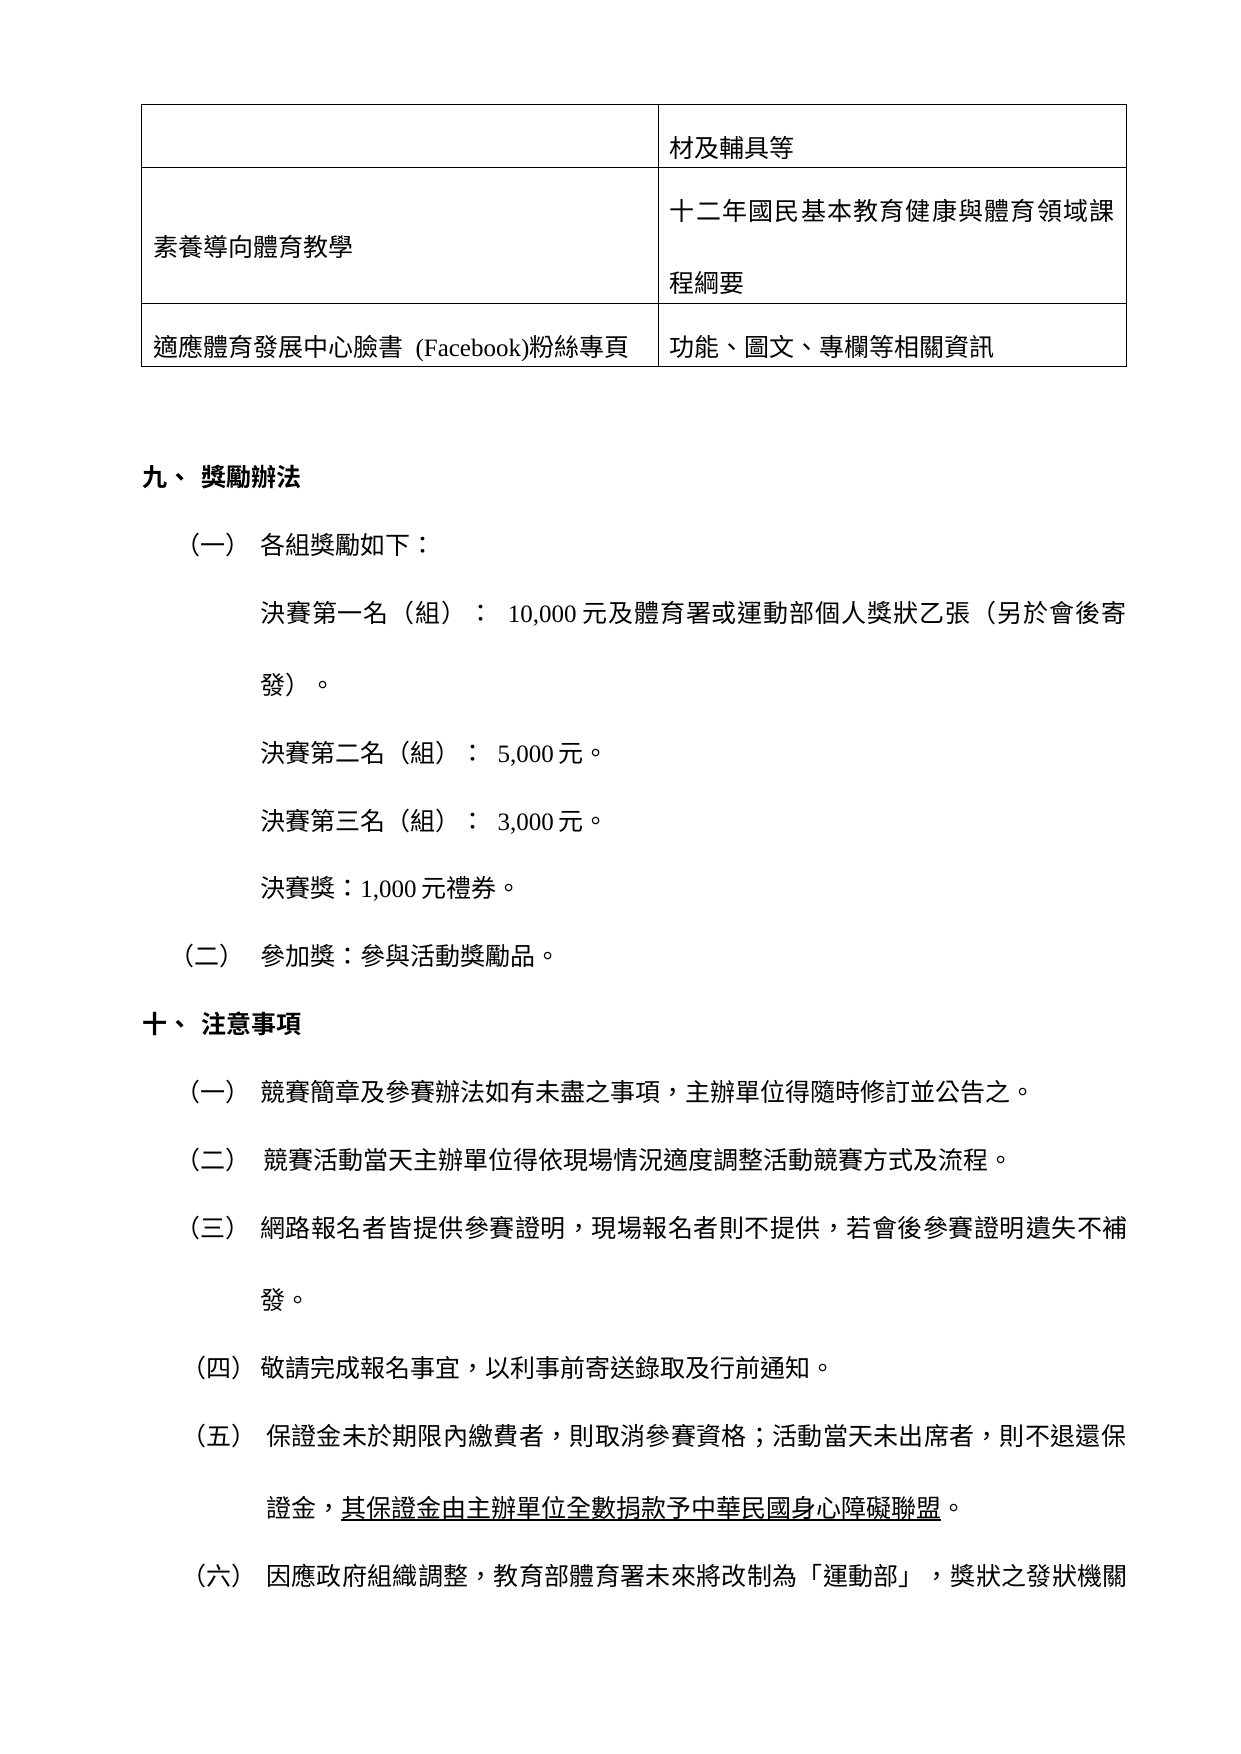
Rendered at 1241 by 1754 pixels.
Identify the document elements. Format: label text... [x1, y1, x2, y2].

text 決賽獎：1,000元禮券。 [260, 845, 1128, 908]
list 獎勵辦法 [142, 434, 1128, 496]
list 注意事項 [142, 981, 1128, 1044]
table_cell 十二年國民基本教育健康與體育領域課程綱要 [659, 168, 1126, 303]
text 決賽第一名（組）： 10,000元及體育署或運動部個人獎狀乙張（另於會後寄發）。 [260, 570, 1128, 704]
table_cell 適應體育發展中心臉書 (Facebook)粉絲專頁 [142, 304, 658, 366]
list 競賽活動當天主辦單位得依現場情況適度調整活動競賽方式及流程。 [213, 1117, 1128, 1179]
list 網路報名者皆提供參賽證明，現場報名者則不提供，若會後參賽證明遺失不補發。 [213, 1185, 1128, 1319]
table_cell 材及輔具等 [659, 105, 1126, 167]
list 競賽簡章及參賽辦法如有未盡之事項，主辦單位得隨時修訂並公告之。 [213, 1049, 1128, 1112]
text 決賽第三名（組）： 3,000元。 [260, 777, 1128, 840]
list 各組獎勵如下： [213, 502, 1128, 564]
list 保證金未於期限內繳費者，則取消參賽資格；活動當天未出席者，則不退還保證金，其保證金由主辦單位全數捐款予中華民國身心障礙聯盟。 [219, 1393, 1128, 1527]
table_cell 功能、圖文、專欄等相關資訊 [659, 304, 1126, 366]
text 決賽第二名（組）： 5,000元。 [237, 709, 1128, 772]
list 參加獎：參與活動獎勵品。 [207, 913, 1128, 976]
table_cell 素養導向體育教學 [142, 168, 658, 303]
list 因應政府組織調整，教育部體育署未來將改制為「運動部」，獎狀之發狀機關將依據實務行政作業流程辦理製狀，恕不另行更換，如有遺失恕不補發。 [219, 1532, 1128, 1595]
table_cell [142, 105, 658, 167]
list 敬請完成報名事宜，以利事前寄送錄取及行前通知。 [219, 1325, 1128, 1387]
